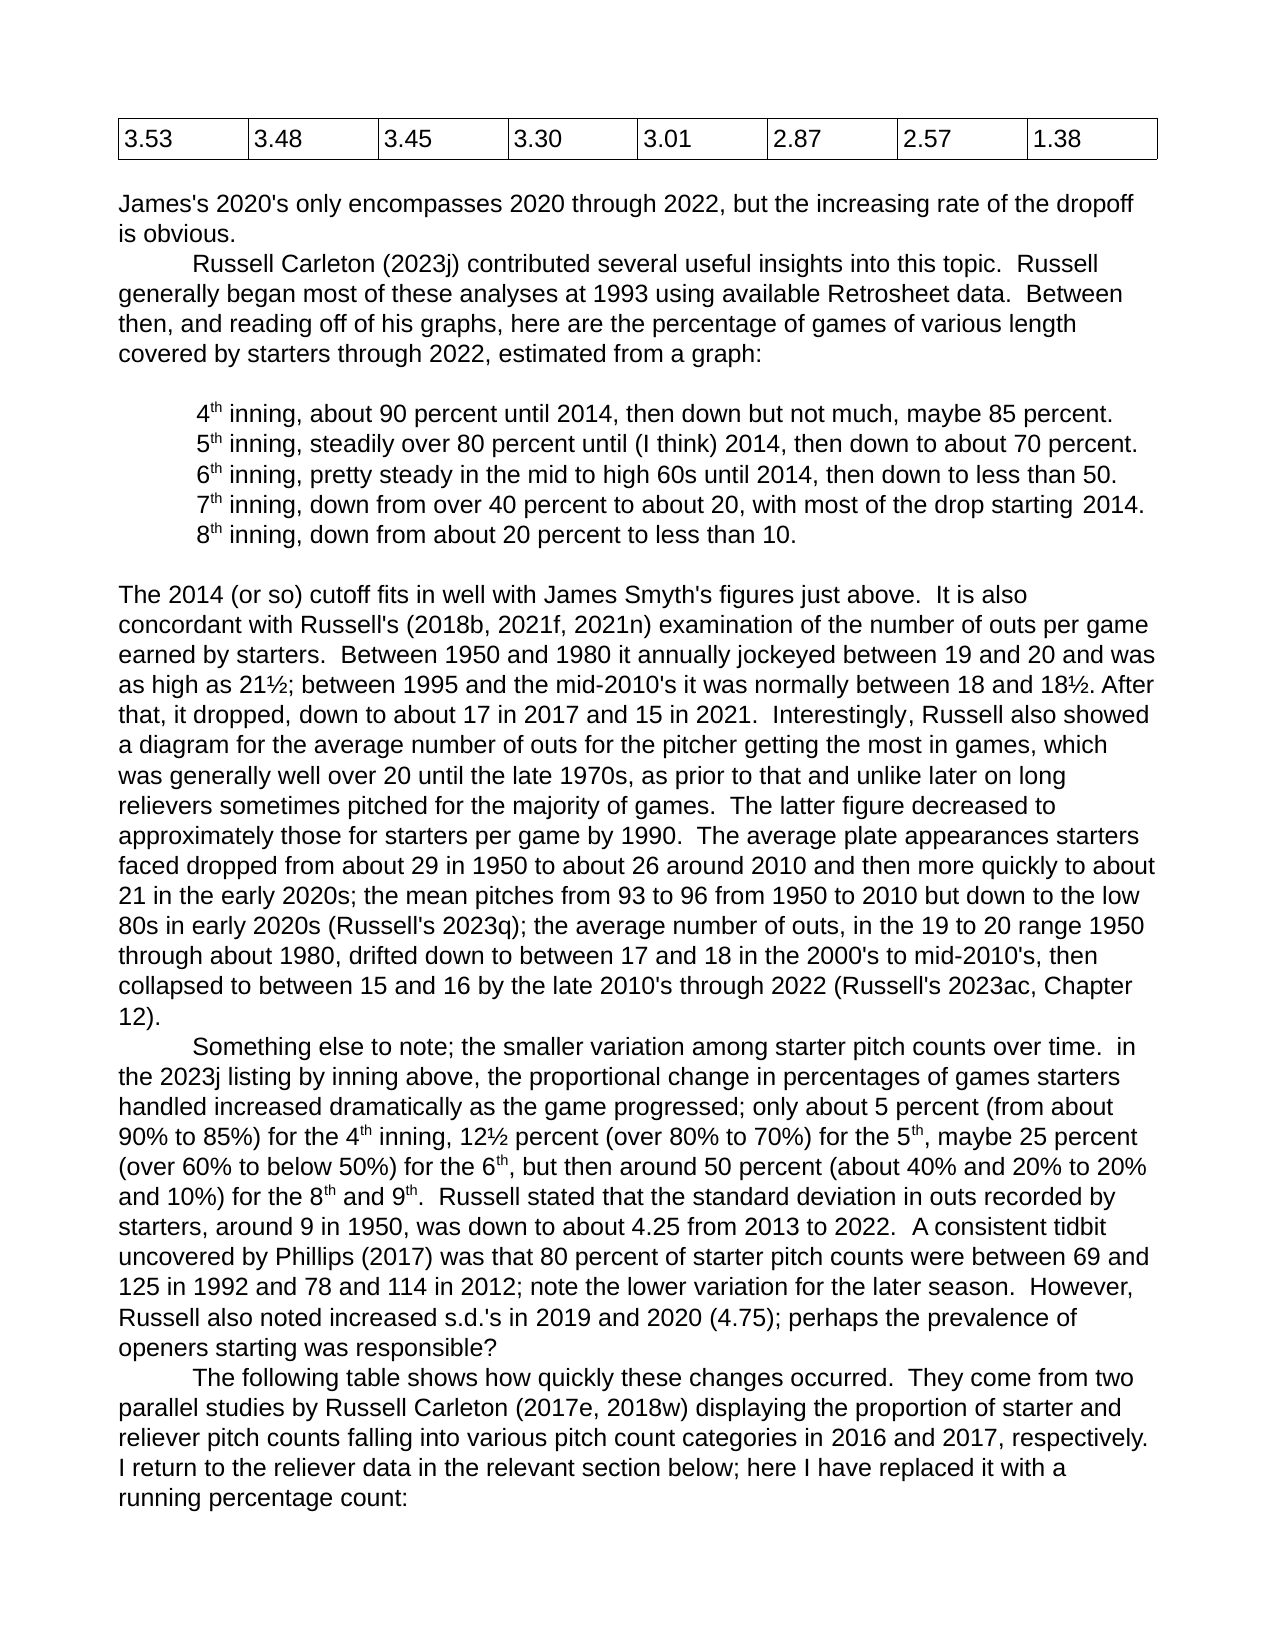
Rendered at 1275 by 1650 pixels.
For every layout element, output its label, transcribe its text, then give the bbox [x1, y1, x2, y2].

text 6th inning, pretty steady in the mid to high 60s until 2014, then down to less than 50. [196, 459, 1157, 488]
text 7th inning, down from over 40 percent to about 20, with most of the drop starting 2014. [196, 490, 1157, 518]
text 4th inning, about 90 percent until 2014, then down but not much, maybe 85 percent. [196, 399, 1157, 428]
table_cell 3.48 [249, 119, 378, 158]
text 8th inning, down from about 20 percent to less than 10. [196, 520, 1157, 548]
table_cell 1.38 [1028, 119, 1157, 158]
text The following table shows how quickly these changes occurred. They come from two parallel studies by Russell Carleton (2017e, 2018w) displaying the proportion of starter and reliever pitch counts falling into various pitch count categories in 2016 and 2017, respectively. I return to the reliever data in the relevant section below; here I have replaced it with a running percentage count: [118, 1363, 1157, 1512]
text Russell Carleton (2023j) contributed several useful insights into this topic. Russell generally began most of these analyses at 1993 using available Retrosheet data. Between then, and reading off of his graphs, here are the percentage of games of various length covered by starters through 2022, estimated from a graph: [118, 249, 1157, 368]
table_cell 3.45 [379, 119, 508, 158]
table_cell 2.57 [898, 119, 1027, 158]
text James's 2020's only encompasses 2020 through 2022, but the increasing rate of the dropoff is obvious. [118, 189, 1157, 247]
text Something else to note; the smaller variation among starter pitch counts over time. in the 2023j listing by inning above, the proportional change in percentages of games starters handled increased dramatically as the game progressed; only about 5 percent (from about 90% to 85%) for the 4th inning, 12½ percent (over 80% to 70%) for the 5th, maybe 25 percent (over 60% to below 50%) for the 6th, but then around 50 percent (about 40% and 20% to 20% and 10%) for the 8th and 9th. Russell stated that the standard deviation in outs recorded by starters, around 9 in 1950, was down to about 4.25 from 2013 to 2022. A consistent tidbit uncovered by Phillips (2017) was that 80 percent of starter pitch counts were between 69 and 125 in 1992 and 78 and 114 in 2012; note the lower variation for the later season. However, Russell also noted increased s.d.'s in 2019 and 2020 (4.75); perhaps the prevalence of openers starting was responsible? [118, 1032, 1157, 1361]
text 5th inning, steadily over 80 percent until (I think) 2014, then down to about 70 percent. [196, 429, 1157, 458]
table_cell 2.87 [768, 119, 897, 158]
table_cell 3.53 [119, 119, 248, 158]
text The 2014 (or so) cutoff fits in well with James Smyth's figures just above. It is also concordant with Russell's (2018b, 2021f, 2021n) examination of the number of outs per game earned by starters. Between 1950 and 1980 it annually jockeyed between 19 and 20 and was as high as 21½; between 1995 and the mid-2010's it was normally between 18 and 18½. After that, it dropped, down to about 17 in 2017 and 15 in 2021. Interestingly, Russell also showed a diagram for the average number of outs for the pitcher getting the most in games, which was generally well over 20 until the late 1970s, as prior to that and unlike later on long relievers sometimes pitched for the majority of games. The latter figure decreased to approximately those for starters per game by 1990. The average plate appearances starters faced dropped from about 29 in 1950 to about 26 around 2010 and then more quickly to about 21 in the early 2020s; the mean pitches from 93 to 96 from 1950 to 2010 but down to the low 80s in early 2020s (Russell's 2023q); the average number of outs, in the 19 to 20 range 1950 through about 1980, drifted down to between 17 and 18 in the 2000's to mid-2010's, then collapsed to between 15 and 16 by the late 2010's through 2022 (Russell's 2023ac, Chapter 12). [118, 580, 1157, 1030]
table_cell 3.30 [509, 119, 637, 158]
table_cell 3.01 [638, 119, 767, 158]
